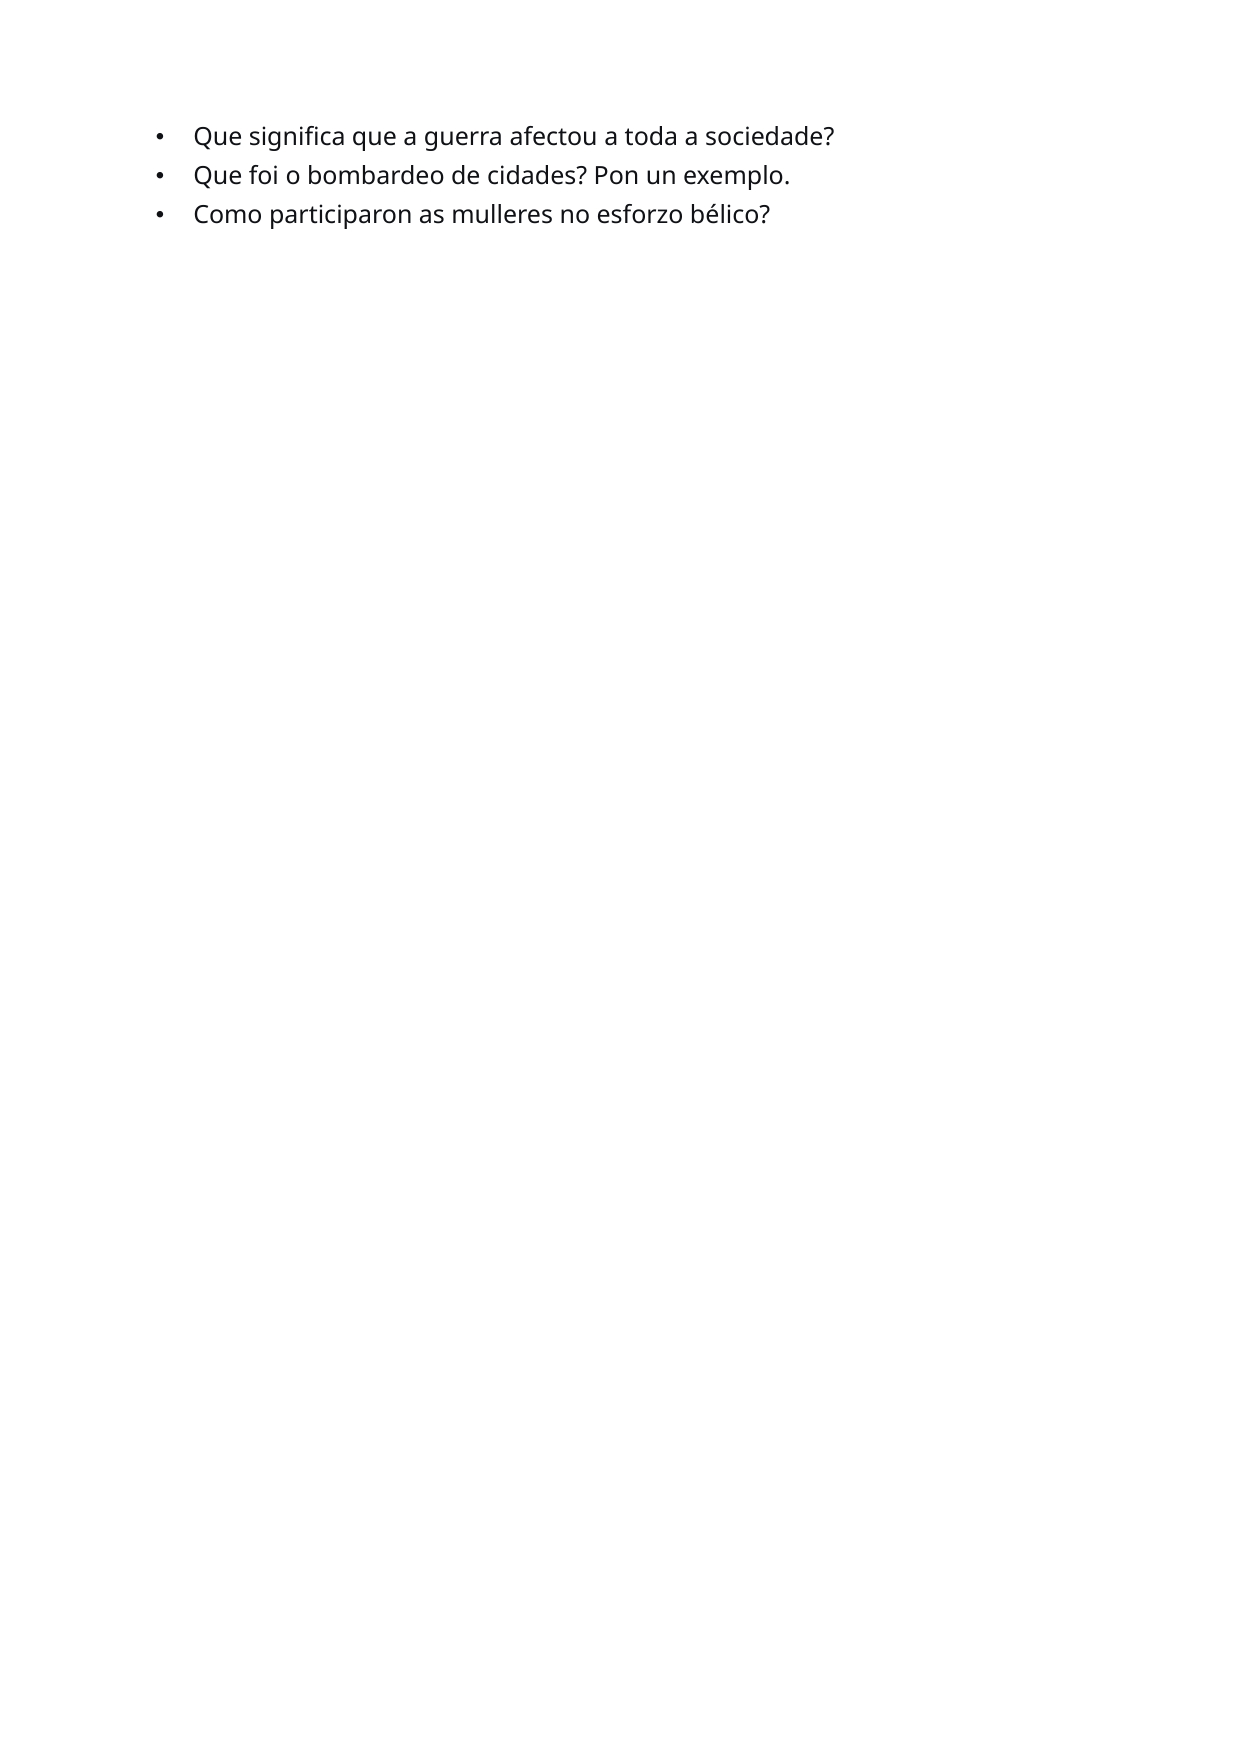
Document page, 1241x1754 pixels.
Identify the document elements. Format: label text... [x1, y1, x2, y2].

list Como participaron as mulleres no esforzo bélico? [156, 196, 1122, 231]
list Que significa que a guerra afectou a toda a sociedade? [156, 118, 1122, 152]
list Que foi o bombardeo de cidades? Pon un exemplo. [156, 157, 1122, 191]
